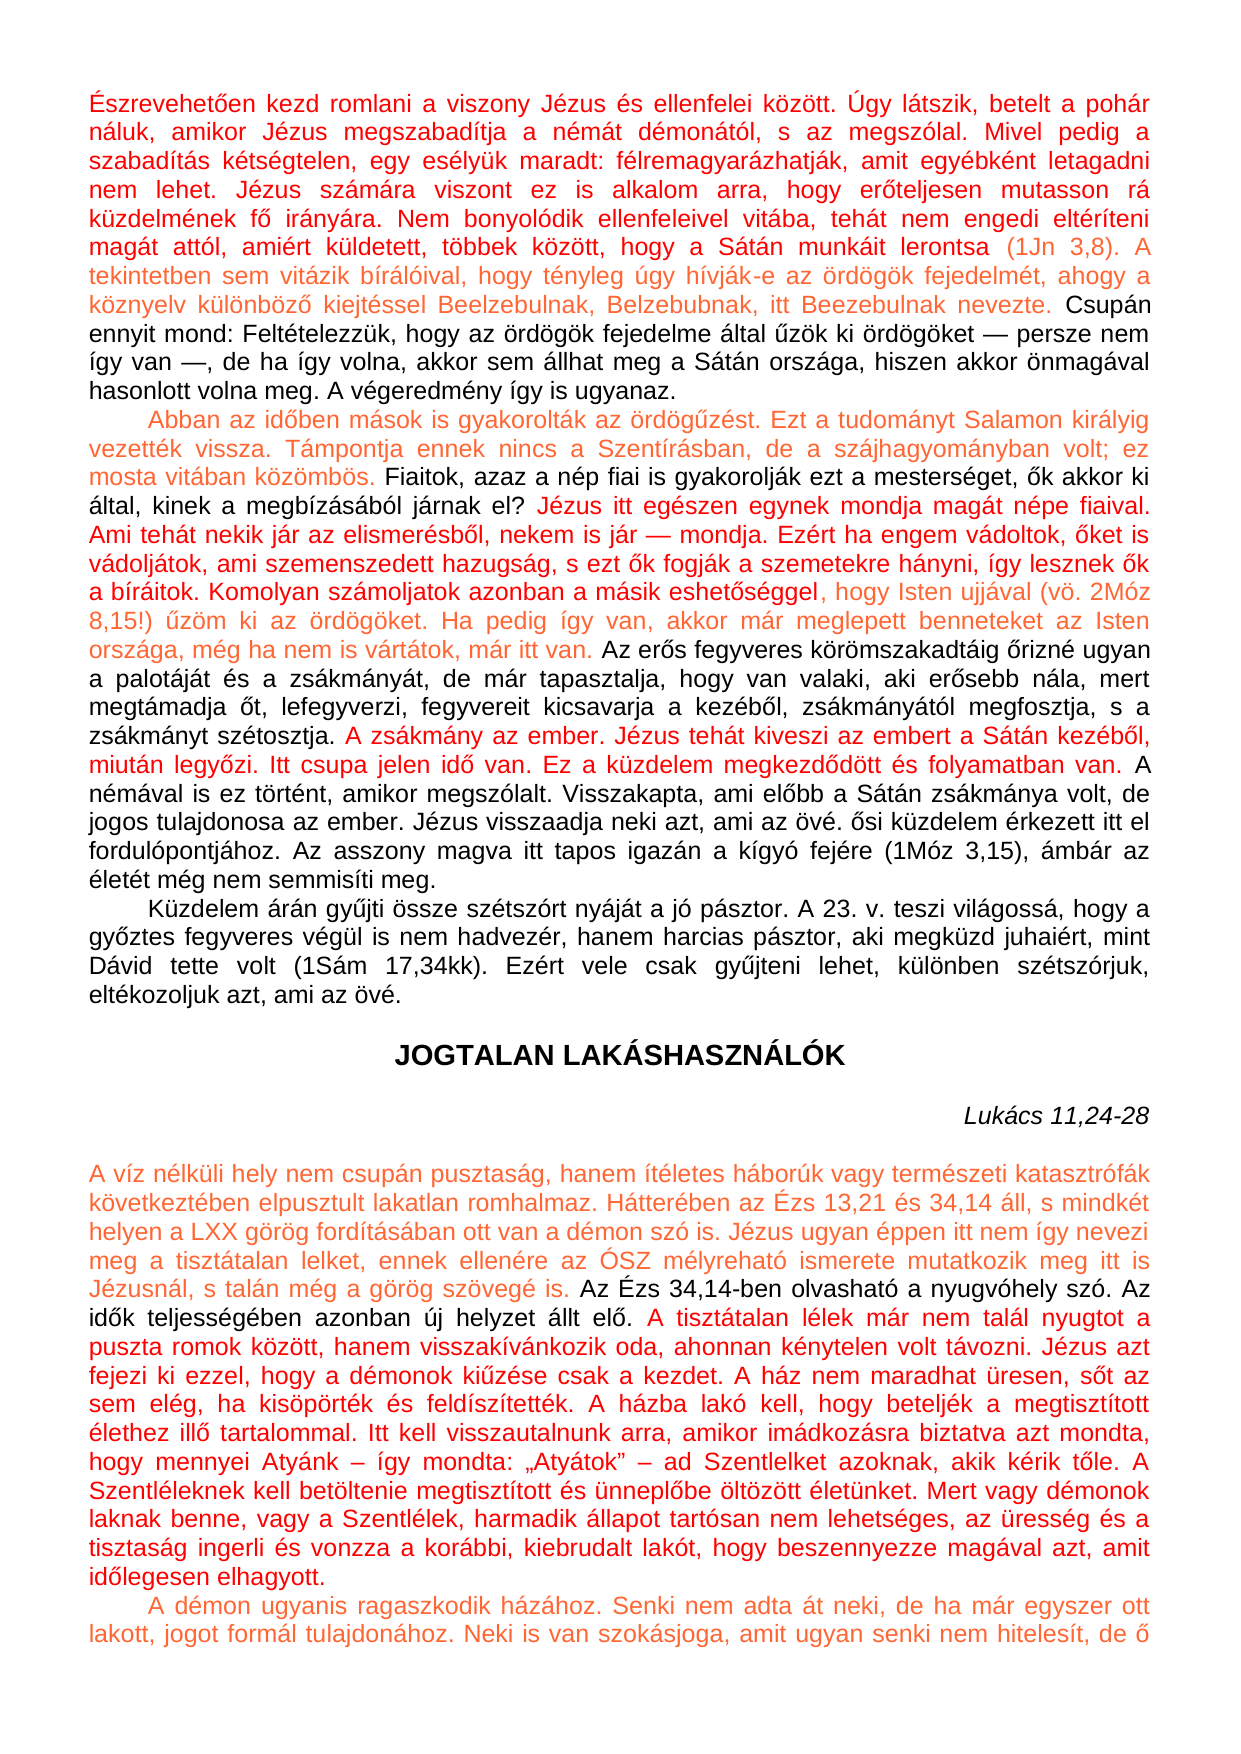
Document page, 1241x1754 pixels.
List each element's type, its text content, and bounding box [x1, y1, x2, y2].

text A víz nélküli hely nem csupán pusztaság, hanem ítéletes háborúk vagy természeti katasztrófák következtében elpusztult lakatlan romhalmaz. Hátterében az Ézs 13,21 és 34,14 áll, s mindkét helyen a LXX görög fordításában ott van a démon szó is. Jézus ugyan éppen itt nem így nevezi meg a tisztátalan lelket, ennek ellenére az ÓSZ mélyreható ismerete mutatkozik meg itt is Jézusnál, s talán még a görög szövegé is. Az Ézs 34,14-ben olvasható a nyugvóhely szó. Az idők teljességében azonban új helyzet állt elő. A tisztátalan lélek már nem talál nyugtot a puszta romok között, hanem visszakívánkozik oda, ahonnan kénytelen volt távozni. Jézus azt fejezi ki ezzel, hogy a démonok kiűzése csak a kezdet. A ház nem maradhat üresen, sőt az sem elég, ha kisöpörték és feldíszítették. A házba lakó kell, hogy beteljék a megtisztított élethez illő tartalommal. Itt kell visszautalnunk arra, amikor imádkozásra biztatva azt mondta, hogy mennyei Atyánk – így mondta: „Atyátok” – ad Szentlelket azoknak, akik kérik tőle. A Szentléleknek kell betöltenie megtisztított és ünneplőbe öltözött életünket. Mert vagy démonok laknak benne, vagy a Szentlélek, harmadik állapot tartósan nem lehetséges, az üresség és a tisztaság ingerli és vonzza a korábbi, kiebrudalt lakót, hogy beszennyezze magával azt, amit időlegesen elhagyott. [88, 1159, 1152, 1591]
text A démon ugyanis ragaszkodik házához. Senki nem adta át neki, de ha már egyszer ott lakott, jogot formál tulajdonához. Neki is van szokásjoga, amit ugyan senki nem hitelesít, de ő [88, 1591, 1152, 1648]
text Küzdelem árán gyűjti össze szétszórt nyáját a jó pásztor. A 23. v. teszi világossá, hogy a győztes fegyveres végül is nem hadvezér, hanem harcias pásztor, aki megküzd juhaiért, mint Dávid tette volt (1Sám 17,34kk). Ezért vele csak gyűjteni lehet, különben szétszórjuk, eltékozoljuk azt, ami az övé. [88, 893, 1152, 1008]
text Lukács 11,24-28 [88, 1101, 1152, 1130]
text Észrevehetően kezd romlani a viszony Jézus és ellenfelei között. Úgy látszik, betelt a pohár náluk, amikor Jézus megszabadítja a némát démonától, s az megszólal. Mivel pedig a szabadítás kétségtelen, egy esélyük maradt: félremagyarázhatják, amit egyébként letagadni nem lehet. Jézus számára viszont ez is alkalom arra, hogy erőteljesen mutasson rá küzdelmének fő irányára. Nem bonyolódik ellenfeleivel vitába, tehát nem engedi eltéríteni magát attól, amiért küldetett, többek között, hogy a Sátán munkáit lerontsa (1Jn 3,8). A tekintetben sem vitázik bírálóival, hogy tényleg úgy hívják‑e az ördögök fejedelmét, ahogy a köznyelv különböző kiejtéssel Beelzebulnak, Belzebubnak, itt Beezebulnak nevezte. Csupán ennyit mond: Feltételezzük, hogy az ördögök fejedelme által űzök ki ördögöket — persze nem így van —, de ha így volna, akkor sem állhat meg a Sátán országa, hiszen akkor önmagával hasonlott volna meg. A végeredmény így is ugyanaz. [88, 88, 1152, 405]
text Abban az időben mások is gyakorolták az ördögűzést. Ezt a tudományt Salamon királyig vezették vissza. Támpontja ennek nincs a Szentírásban, de a szájhagyományban volt; ez mosta vitában közömbös. Fiaitok, azaz a nép fiai is gyakorolják ezt a mesterséget, ők akkor ki által, kinek a megbízásából járnak el? Jézus itt egészen egynek mondja magát népe fiaival. Ami tehát nekik jár az elismerésből, nekem is jár — mondja. Ezért ha engem vádoltok, őket is vádoljátok, ami szemenszedett hazugság, s ezt ők fogják a szemetekre hányni, így lesznek ők a bíráitok. Komolyan számoljatok azonban a másik eshetőséggel, hogy Isten ujjával (vö. 2Móz 8,15!) űzöm ki az ördögöket. Ha pedig így van, akkor már meglepett benneteket az Isten országa, még ha nem is vártátok, már itt van. Az erős fegyveres körömszakadtáig őrizné ugyan a palotáját és a zsákmányát, de már tapasztalja, hogy van valaki, aki erősebb nála, mert megtámadja őt, lefegyverzi, fegyvereit kicsavarja a kezéből, zsákmányától megfosztja, s a zsákmányt szétosztja. A zsákmány az ember. Jézus tehát kiveszi az embert a Sátán kezéből, miután legyőzi. Itt csupa jelen idő van. Ez a küzdelem megkezdődött és folyamatban van. A némával is ez történt, amikor megszólalt. Visszakapta, ami előbb a Sátán zsákmánya volt, de jogos tulajdonosa az ember. Jézus visszaadja neki azt, ami az övé. ősi küzdelem érkezett itt el fordulópontjához. Az asszony magva itt tapos igazán a kígyó fejére (1Móz 3,15), ámbár az életét még nem semmisíti meg. [88, 405, 1152, 893]
text JOGTALAN LAKÁSHASZNÁLÓK [88, 1038, 1152, 1072]
